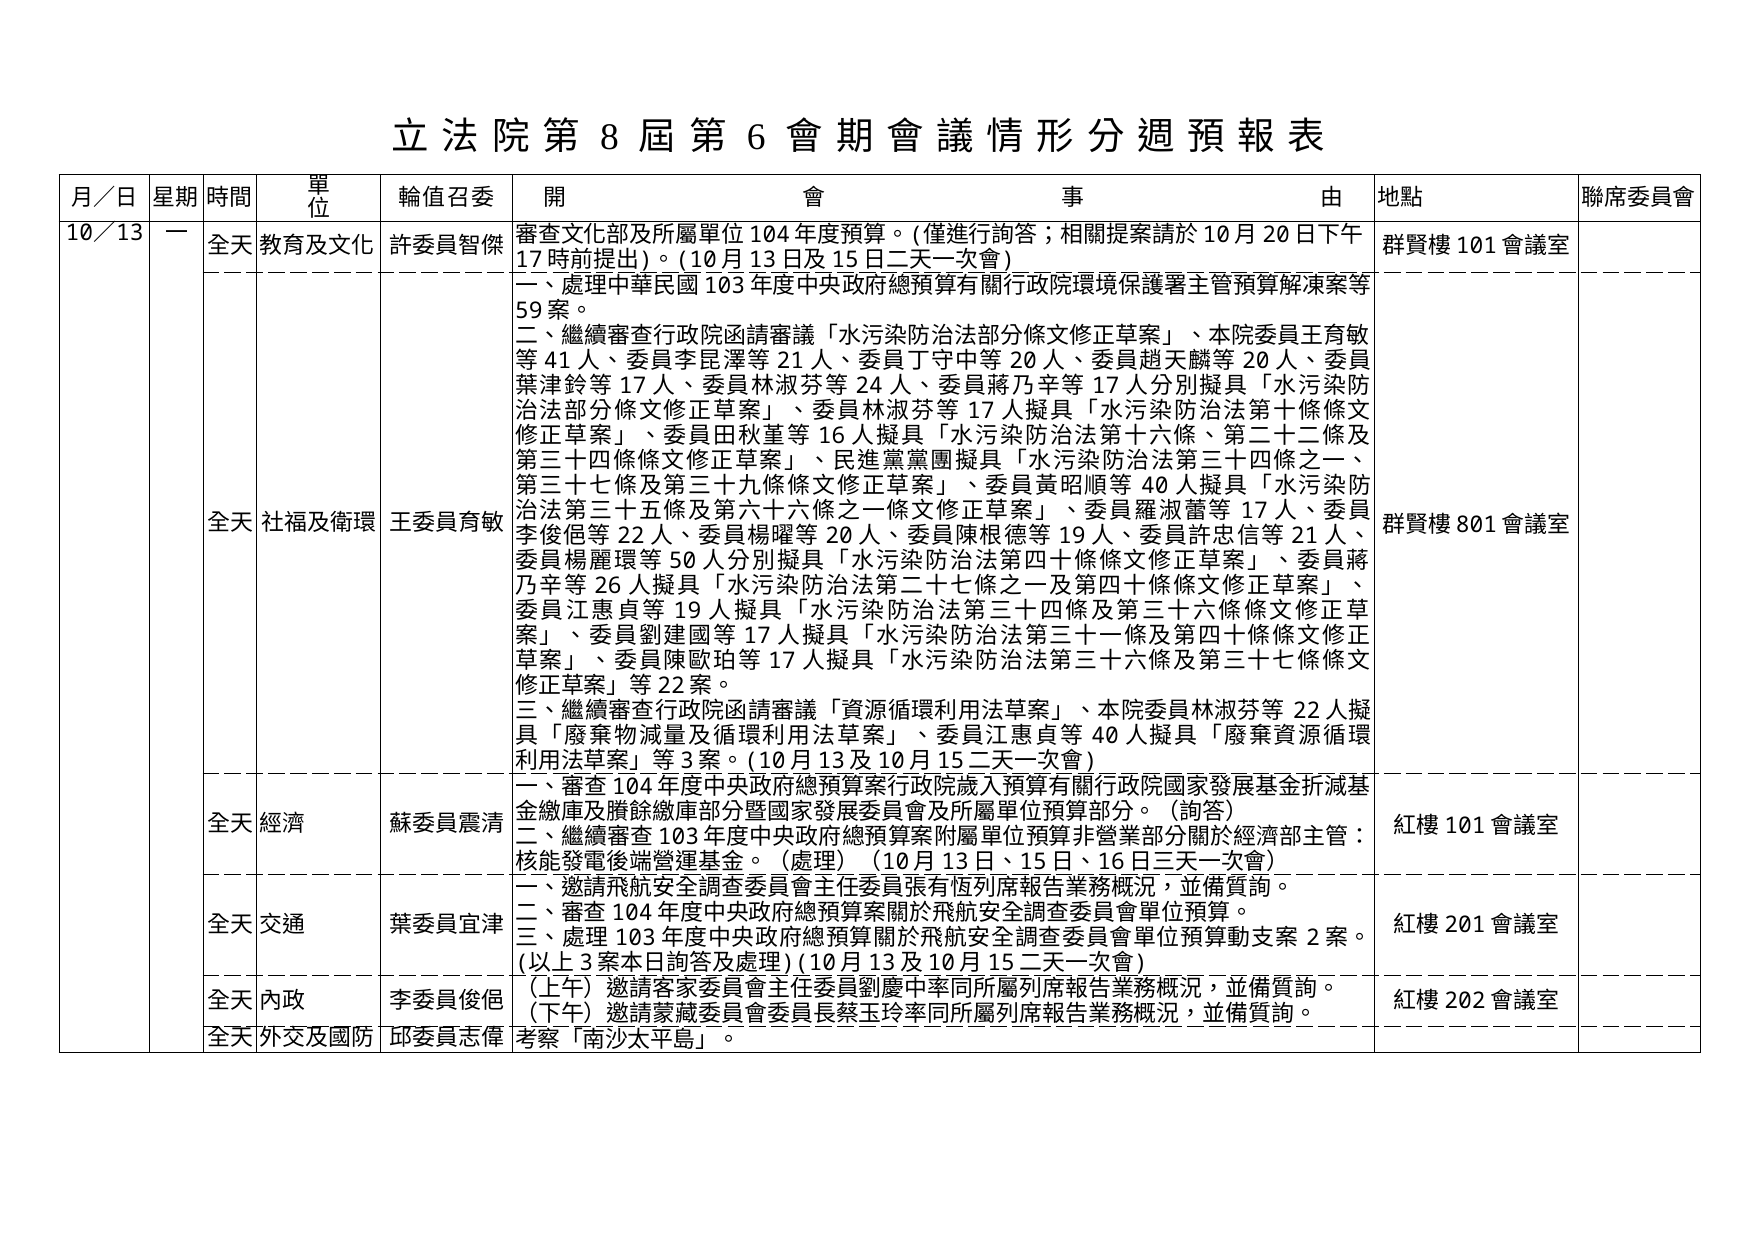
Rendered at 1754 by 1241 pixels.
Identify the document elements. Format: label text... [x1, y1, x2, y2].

table_cell 教育及文化 [257, 222, 380, 272]
table_header 輪值召委 [381, 175, 512, 221]
table_cell 全天 [204, 975, 256, 1026]
table_cell 10／13 [60, 222, 149, 1052]
table_cell 考察「南沙太平島」。 [513, 1026, 1374, 1052]
table_cell 群賢樓801會議室 [1375, 272, 1578, 773]
table_cell [1579, 272, 1700, 773]
table_header 聯席委員會 [1579, 175, 1700, 221]
table_header 時間 [204, 175, 256, 221]
table_cell 群賢樓101會議室 [1375, 222, 1578, 272]
table_cell 紅樓101會議室 [1375, 773, 1578, 874]
table_cell [1579, 1026, 1700, 1052]
table_cell 一、邀請飛航安全調查委員會主任委員張有恆列席報告業務概況，並備質詢。 二、審查104年度中央政府總預算案關於飛航安全調查委員會單位預算。 三、處理103年度中央政府總預算關於飛航安全調查委員會單位預算動支案2案。 (以上3案本日詢答及處理)(10月13及10月15二天一次會) [513, 874, 1374, 975]
table_cell [1579, 975, 1700, 1026]
table_cell 一、審查104年度中央政府總預算案行政院歲入預算有關行政院國家發展基金折減基 金繳庫及賸餘繳庫部分暨國家發展委員會及所屬單位預算部分。（詢答） 二、繼續審查103年度中央政府總預算案附屬單位預算非營業部分關於經濟部主管： 核能發電後端營運基金。（處理）（10月13日、15日、16日三天一次會） [513, 773, 1374, 874]
table_cell 全天 [204, 874, 256, 975]
table_cell 全天 [204, 222, 256, 272]
table_cell 邱委員志偉 [381, 1026, 512, 1052]
table_cell 審查文化部及所屬單位104年度預算。(僅進行詢答；相關提案請於10月20日下午 17時前提出)。(10月13日及15日二天一次會) [513, 222, 1374, 272]
table_cell 紅樓201會議室 [1375, 874, 1578, 975]
table_cell 全天 [204, 1026, 256, 1052]
table_cell 葉委員宜津 [381, 874, 512, 975]
table_header 開會事由 [513, 175, 1374, 221]
table_cell 內政 [257, 975, 380, 1026]
table_cell [1375, 1026, 1578, 1052]
table_cell 一、處理中華民國103年度中央政府總預算有關行政院環境保護署主管預算解凍案等 59案。 二、繼續審查行政院函請審議「水污染防治法部分條文修正草案」、本院委員王育敏 等41人、委員李昆澤等21人、委員丁守中等20人、委員趙天麟等20人、委員 葉津鈴等17人、委員林淑芬等24人、委員蔣乃辛等17人分別擬具「水污染防 治法部分條文修正草案」、委員林淑芬等17人擬具「水污染防治法第十條條文 修正草案」、委員田秋堇等16人擬具「水污染防治法第十六條、第二十二條及 第三十四條條文修正草案」、民進黨黨團擬具「水污染防治法第三十四條之一、 第三十七條及第三十九條條文修正草案」、委員黃昭順等40人擬具「水污染防 治法第三十五條及第六十六條之一條文修正草案」、委員羅淑蕾等17人、委員 李俊俋等22人、委員楊曜等20人、委員陳根德等19人、委員許忠信等21人、 委員楊麗環等50人分別擬具「水污染防治法第四十條條文修正草案」、委員蔣 乃辛等26人擬具「水污染防治法第二十七條之一及第四十條條文修正草案」、 委員江惠貞等19人擬具「水污染防治法第三十四條及第三十六條條文修正草 案」、委員劉建國等17人擬具「水污染防治法第三十一條及第四十條條文修正 草案」、委員陳歐珀等17人擬具「水污染防治法第三十六條及第三十七條條文 修正草案」等22案。 三、繼續審查行政院函請審議「資源循環利用法草案」、本院委員林淑芬等22人擬 具「廢棄物減量及循環利用法草案」、委員江惠貞等40人擬具「廢棄資源循環 利用法草案」等3案。(10月13及10月15二天一次會) [513, 272, 1374, 773]
table_cell [1579, 874, 1700, 975]
table_cell [1579, 222, 1700, 272]
table_cell 蘇委員震清 [381, 773, 512, 874]
table_header 星期 [150, 175, 203, 221]
table_cell 紅樓202會議室 [1375, 975, 1578, 1026]
table_cell 一 [150, 222, 203, 1052]
table_header 月／日 [60, 175, 149, 221]
table_cell 許委員智傑 [381, 222, 512, 272]
table_cell 全天 [204, 773, 256, 874]
table_cell 外交及國防 [257, 1026, 380, 1052]
table_cell 交通 [257, 874, 380, 975]
table_cell 全天 [204, 272, 256, 773]
table_cell 經濟 [257, 773, 380, 874]
table_header 地點 [1375, 175, 1578, 221]
table_cell 社福及衛環 [257, 272, 380, 773]
table_cell 王委員育敏 [381, 272, 512, 773]
table_cell [1579, 773, 1700, 874]
table_cell （上午）邀請客家委員會主任委員劉慶中率同所屬列席報告業務概況，並備質詢。 （下午）邀請蒙藏委員會委員長蔡玉玲率同所屬列席報告業務概況，並備質詢。 [513, 975, 1374, 1026]
table_header 單 位 [257, 175, 380, 221]
table_cell 李委員俊俋 [381, 975, 512, 1026]
text 立法院第8屆第6會期會議情形分週預報表 [311, 106, 1406, 161]
